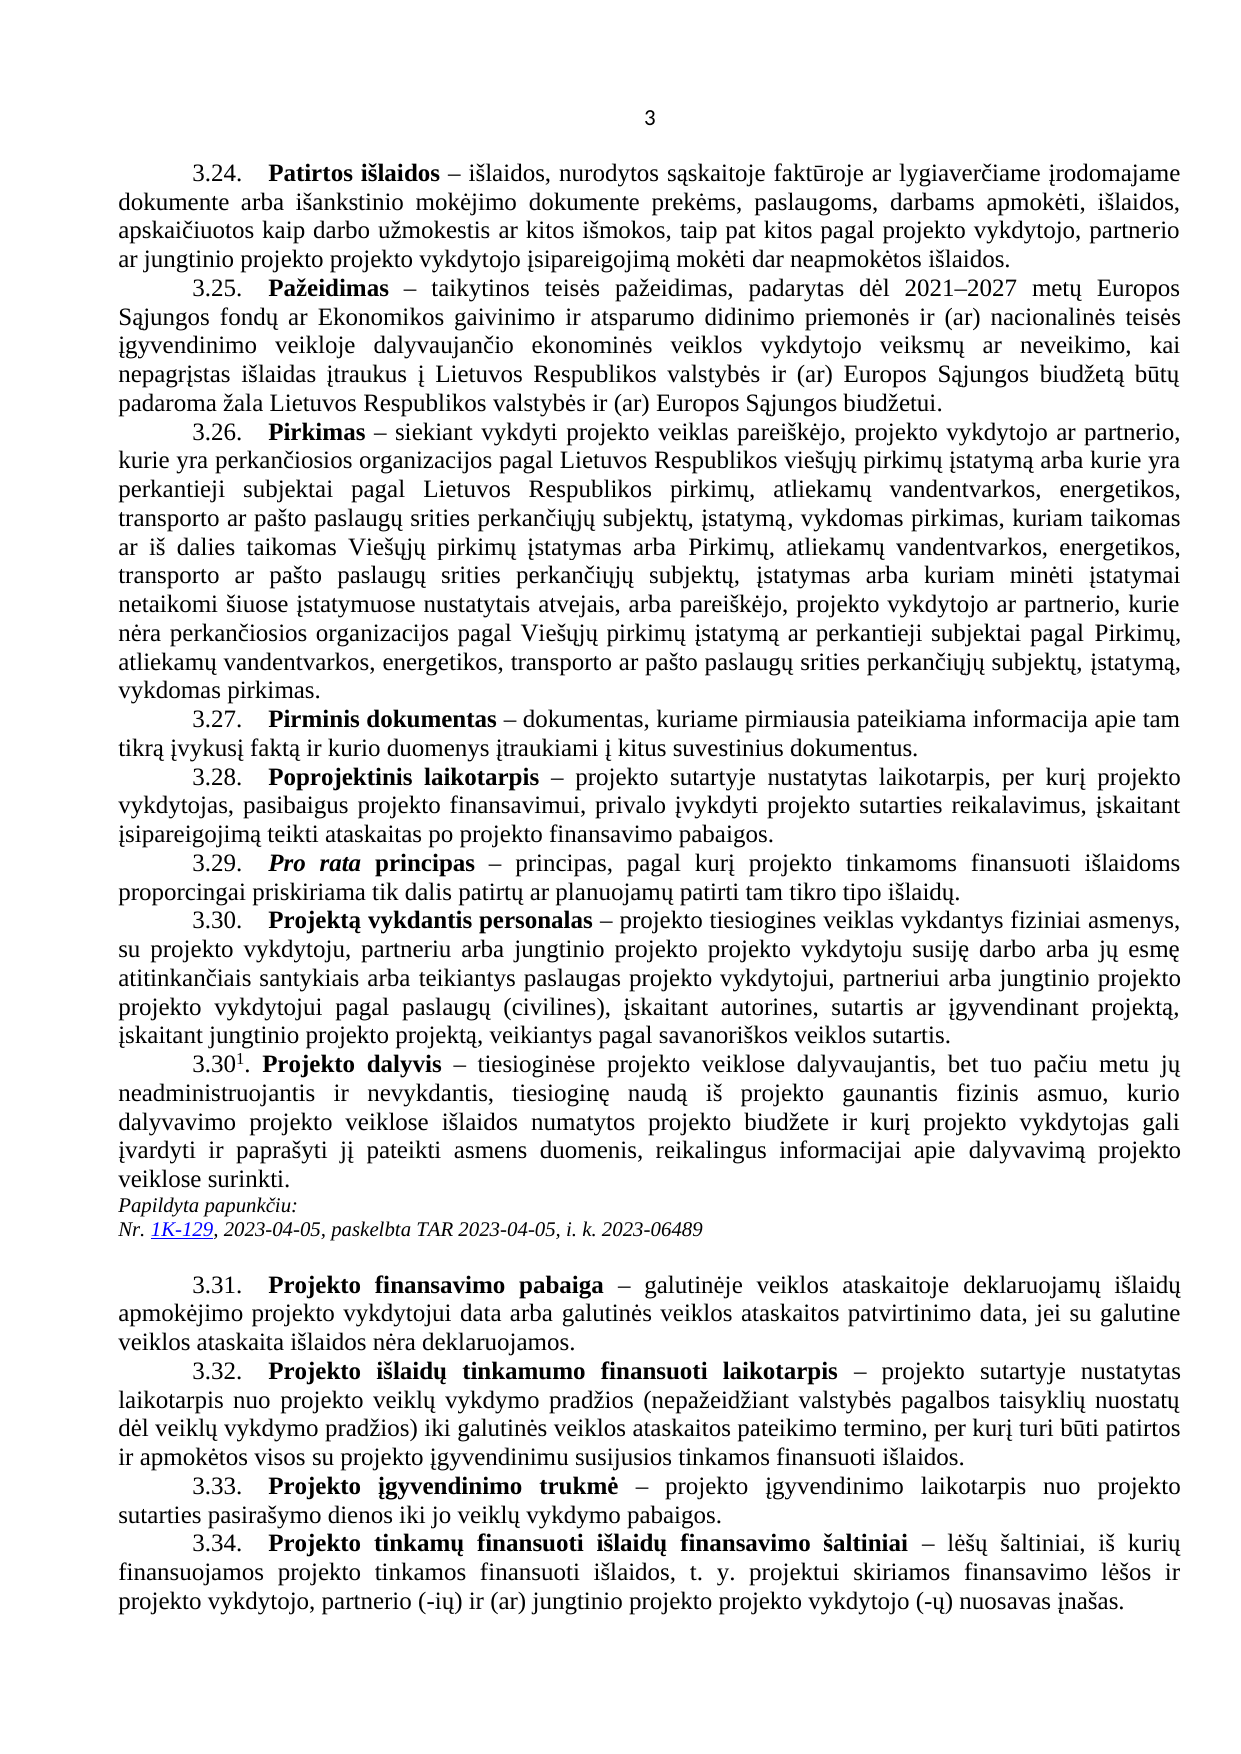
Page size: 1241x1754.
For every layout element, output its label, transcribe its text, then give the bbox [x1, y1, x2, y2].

text 3.29. Pro rata principas – principas, pagal kurį projekto tinkamoms finansuoti išlaidoms proporcingai priskiriama tik dalis patirtų ar planuojamų patirti tam tikro tipo išlaidų. [118, 848, 1181, 905]
text Nr. 1K-129, 2023-04-05, paskelbta TAR 2023-04-05, i. k. 2023-06489 [118, 1217, 1181, 1241]
text 3.28. Poprojektinis laikotarpis – projekto sutartyje nustatytas laikotarpis, per kurį projekto vykdytojas, pasibaigus projekto finansavimui, privalo įvykdyti projekto sutarties reikalavimus, įskaitant įsipareigojimą teikti ataskaitas po projekto finansavimo pabaigos. [118, 762, 1181, 848]
text 3.30. Projektą vykdantis personalas – projekto tiesiogines veiklas vykdantys fiziniai asmenys, su projekto vykdytoju, partneriu arba jungtinio projekto projekto vykdytoju susiję darbo arba jų esmę atitinkančiais santykiais arba teikiantys paslaugas projekto vykdytojui, partneriui arba jungtinio projekto projekto vykdytojui pagal paslaugų (civilines), įskaitant autorines, sutartis ar įgyvendinant projektą, įskaitant jungtinio projekto projektą, veikiantys pagal savanoriškos veiklos sutartis. [118, 905, 1181, 1049]
text 3.34. Projekto tinkamų finansuoti išlaidų finansavimo šaltiniai – lėšų šaltiniai, iš kurių finansuojamos projekto tinkamos finansuoti išlaidos, t. y. projektui skiriamos finansavimo lėšos ir projekto vykdytojo, partnerio (-ių) ir (ar) jungtinio projekto projekto vykdytojo (-ų) nuosavas įnašas. [118, 1528, 1181, 1615]
text 3.32. Projekto išlaidų tinkamumo finansuoti laikotarpis – projekto sutartyje nustatytas laikotarpis nuo projekto veiklų vykdymo pradžios (nepažeidžiant valstybės pagalbos taisyklių nuostatų dėl veiklų vykdymo pradžios) iki galutinės veiklos ataskaitos pateikimo termino, per kurį turi būti patirtos ir apmokėtos visos su projekto įgyvendinimu susijusios tinkamos finansuoti išlaidos. [118, 1356, 1181, 1471]
text 3.26. Pirkimas – siekiant vykdyti projekto veiklas pareiškėjo, projekto vykdytojo ar partnerio, kurie yra perkančiosios organizacijos pagal Lietuvos Respublikos viešųjų pirkimų įstatymą arba kurie yra perkantieji subjektai pagal Lietuvos Respublikos pirkimų, atliekamų vandentvarkos, energetikos, transporto ar pašto paslaugų srities perkančiųjų subjektų, įstatymą, vykdomas pirkimas, kuriam taikomas ar iš dalies taikomas Viešųjų pirkimų įstatymas arba Pirkimų, atliekamų vandentvarkos, energetikos, transporto ar pašto paslaugų srities perkančiųjų subjektų, įstatymas arba kuriam minėti įstatymai netaikomi šiuose įstatymuose nustatytais atvejais, arba pareiškėjo, projekto vykdytojo ar partnerio, kurie nėra perkančiosios organizacijos pagal Viešųjų pirkimų įstatymą ar perkantieji subjektai pagal Pirkimų, atliekamų vandentvarkos, energetikos, transporto ar pašto paslaugų srities perkančiųjų subjektų, įstatymą, vykdomas pirkimas. [118, 417, 1181, 704]
text 3.33. Projekto įgyvendinimo trukmė – projekto įgyvendinimo laikotarpis nuo projekto sutarties pasirašymo dienos iki jo veiklų vykdymo pabaigos. [118, 1471, 1181, 1528]
text 3.24. Patirtos išlaidos – išlaidos, nurodytos sąskaitoje faktūroje ar lygiaverčiame įrodomajame dokumente arba išankstinio mokėjimo dokumente prekėms, paslaugoms, darbams apmokėti, išlaidos, apskaičiuotos kaip darbo užmokestis ar kitos išmokos, taip pat kitos pagal projekto vykdytojo, partnerio ar jungtinio projekto projekto vykdytojo įsipareigojimą mokėti dar neapmokėtos išlaidos. [118, 158, 1181, 273]
text Papildyta papunkčiu: [118, 1193, 1181, 1217]
text 3.25. Pažeidimas – taikytinos teisės pažeidimas, padarytas dėl 2021–2027 metų Europos Sąjungos fondų ar Ekonomikos gaivinimo ir atsparumo didinimo priemonės ir (ar) nacionalinės teisės įgyvendinimo veikloje dalyvaujančio ekonominės veiklos vykdytojo veiksmų ar neveikimo, kai nepagrįstas išlaidas įtraukus į Lietuvos Respublikos valstybės ir (ar) Europos Sąjungos biudžetą būtų padaroma žala Lietuvos Respublikos valstybės ir (ar) Europos Sąjungos biudžetui. [118, 273, 1181, 417]
text 3.301. Projekto dalyvis – tiesioginėse projekto veiklose dalyvaujantis, bet tuo pačiu metu jų neadministruojantis ir nevykdantis, tiesioginę naudą iš projekto gaunantis fizinis asmuo, kurio dalyvavimo projekto veiklose išlaidos numatytos projekto biudžete ir kurį projekto vykdytojas gali įvardyti ir paprašyti jį pateikti asmens duomenis, reikalingus informacijai apie dalyvavimą projekto veiklose surinkti. [118, 1049, 1181, 1193]
text 3.31. Projekto finansavimo pabaiga – galutinėje veiklos ataskaitoje deklaruojamų išlaidų apmokėjimo projekto vykdytojui data arba galutinės veiklos ataskaitos patvirtinimo data, jei su galutine veiklos ataskaita išlaidos nėra deklaruojamos. [118, 1270, 1181, 1356]
text 3.27. Pirminis dokumentas – dokumentas, kuriame pirmiausia pateikiama informacija apie tam tikrą įvykusį faktą ir kurio duomenys įtraukiami į kitus suvestinius dokumentus. [118, 704, 1181, 762]
